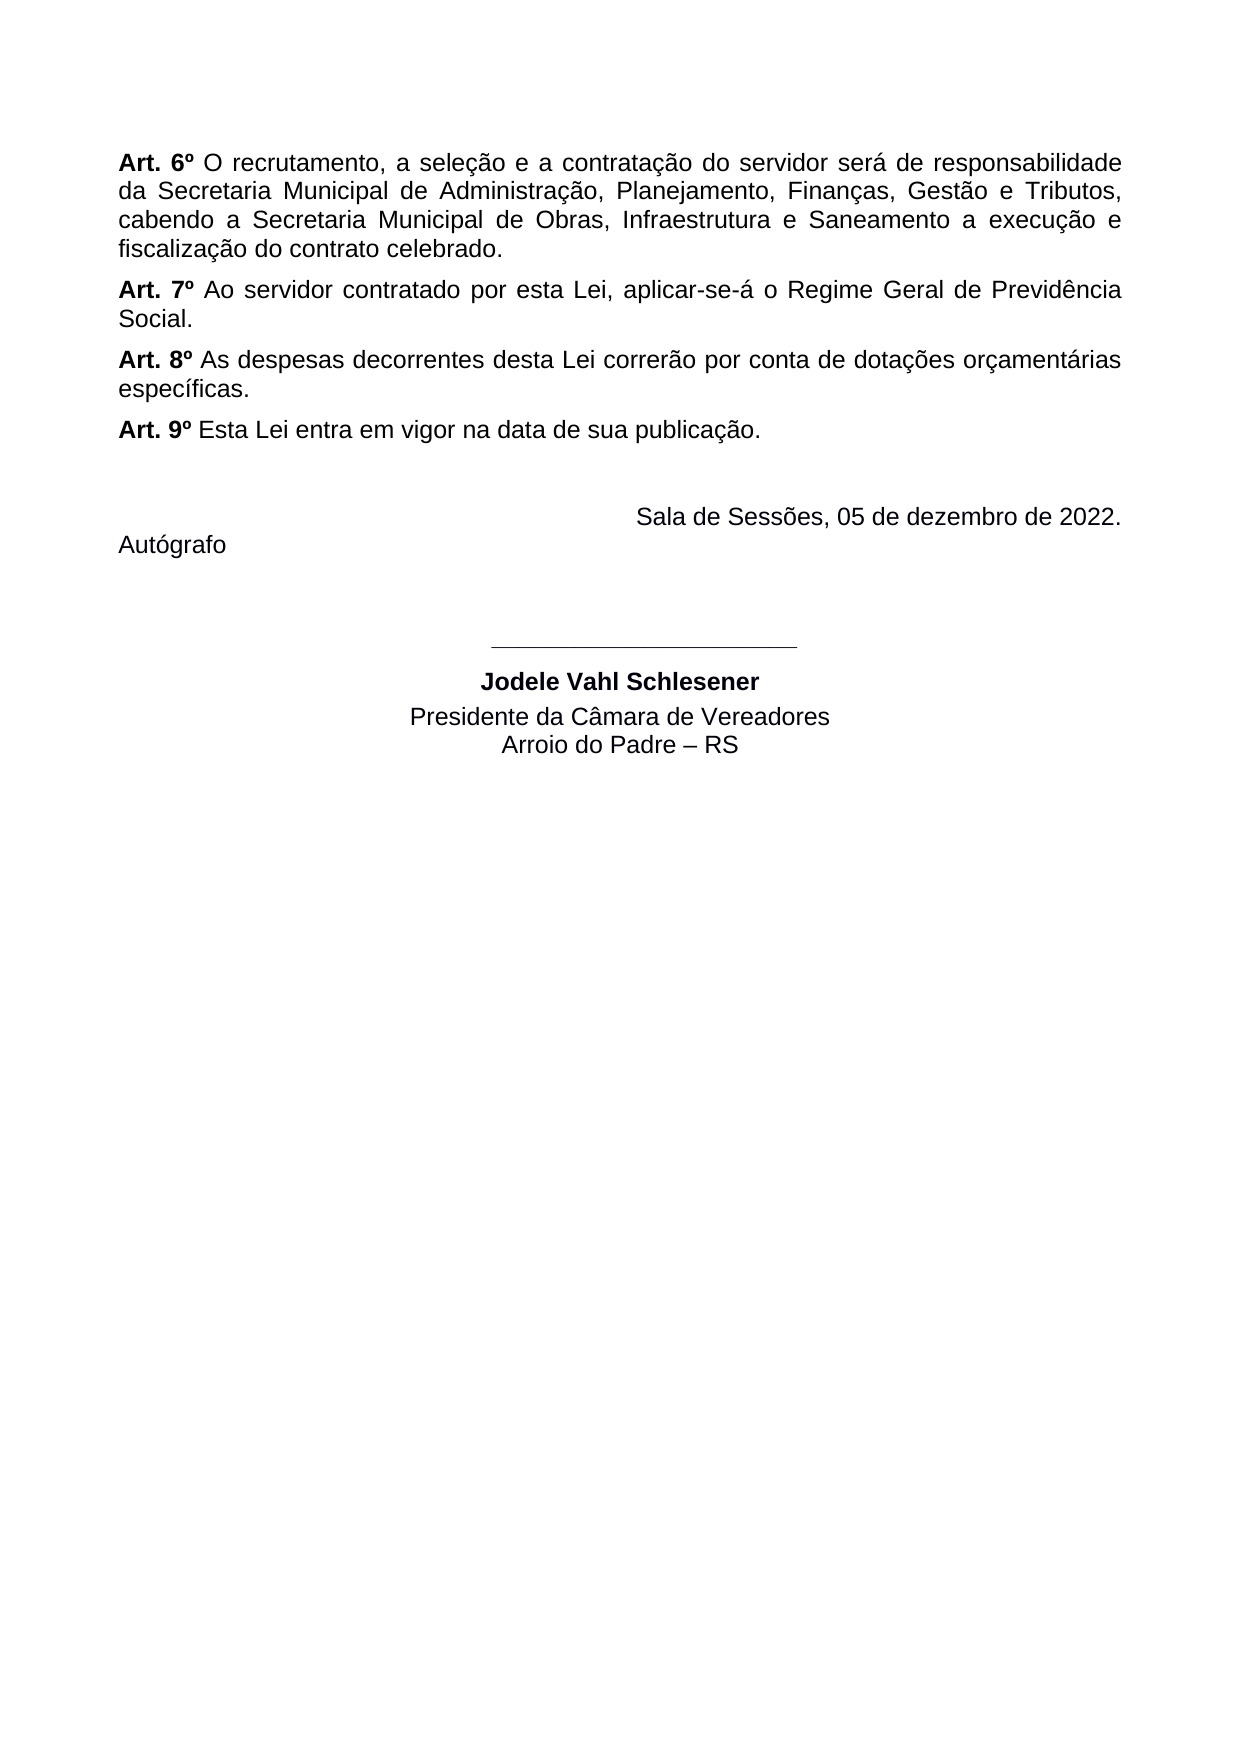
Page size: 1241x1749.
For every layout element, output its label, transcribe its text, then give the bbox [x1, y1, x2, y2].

text Sala de Sessões, 05 de dezembro de 2022. [118, 502, 1122, 531]
text Jodele Vahl Schlesener [118, 667, 1122, 696]
text Art. 8º As despesas decorrentes desta Lei correrão por conta de dotações orçamentárias específicas. [118, 345, 1122, 403]
text Art. 9º Esta Lei entra em vigor na data de sua publicação. [118, 415, 1122, 444]
text Autógrafo [118, 531, 1122, 559]
text Art. 6º O recrutamento, a seleção e a contratação do servidor será de responsabilidade da Secretaria Municipal de Administração, Planejamento, Finanças, Gestão e Tributos, cabendo a Secretaria Municipal de Obras, Infraestrutura e Saneamento a execução e fiscalização do contrato celebrado. [118, 148, 1122, 263]
text Art. 7º Ao servidor contratado por esta Lei, aplicar-se-á o Regime Geral de Previdência Social. [118, 275, 1122, 333]
text Presidente da Câmara de Vereadores [118, 702, 1122, 730]
text Arroio do Padre – RS [118, 730, 1122, 759]
text ______________________ [118, 622, 1122, 650]
